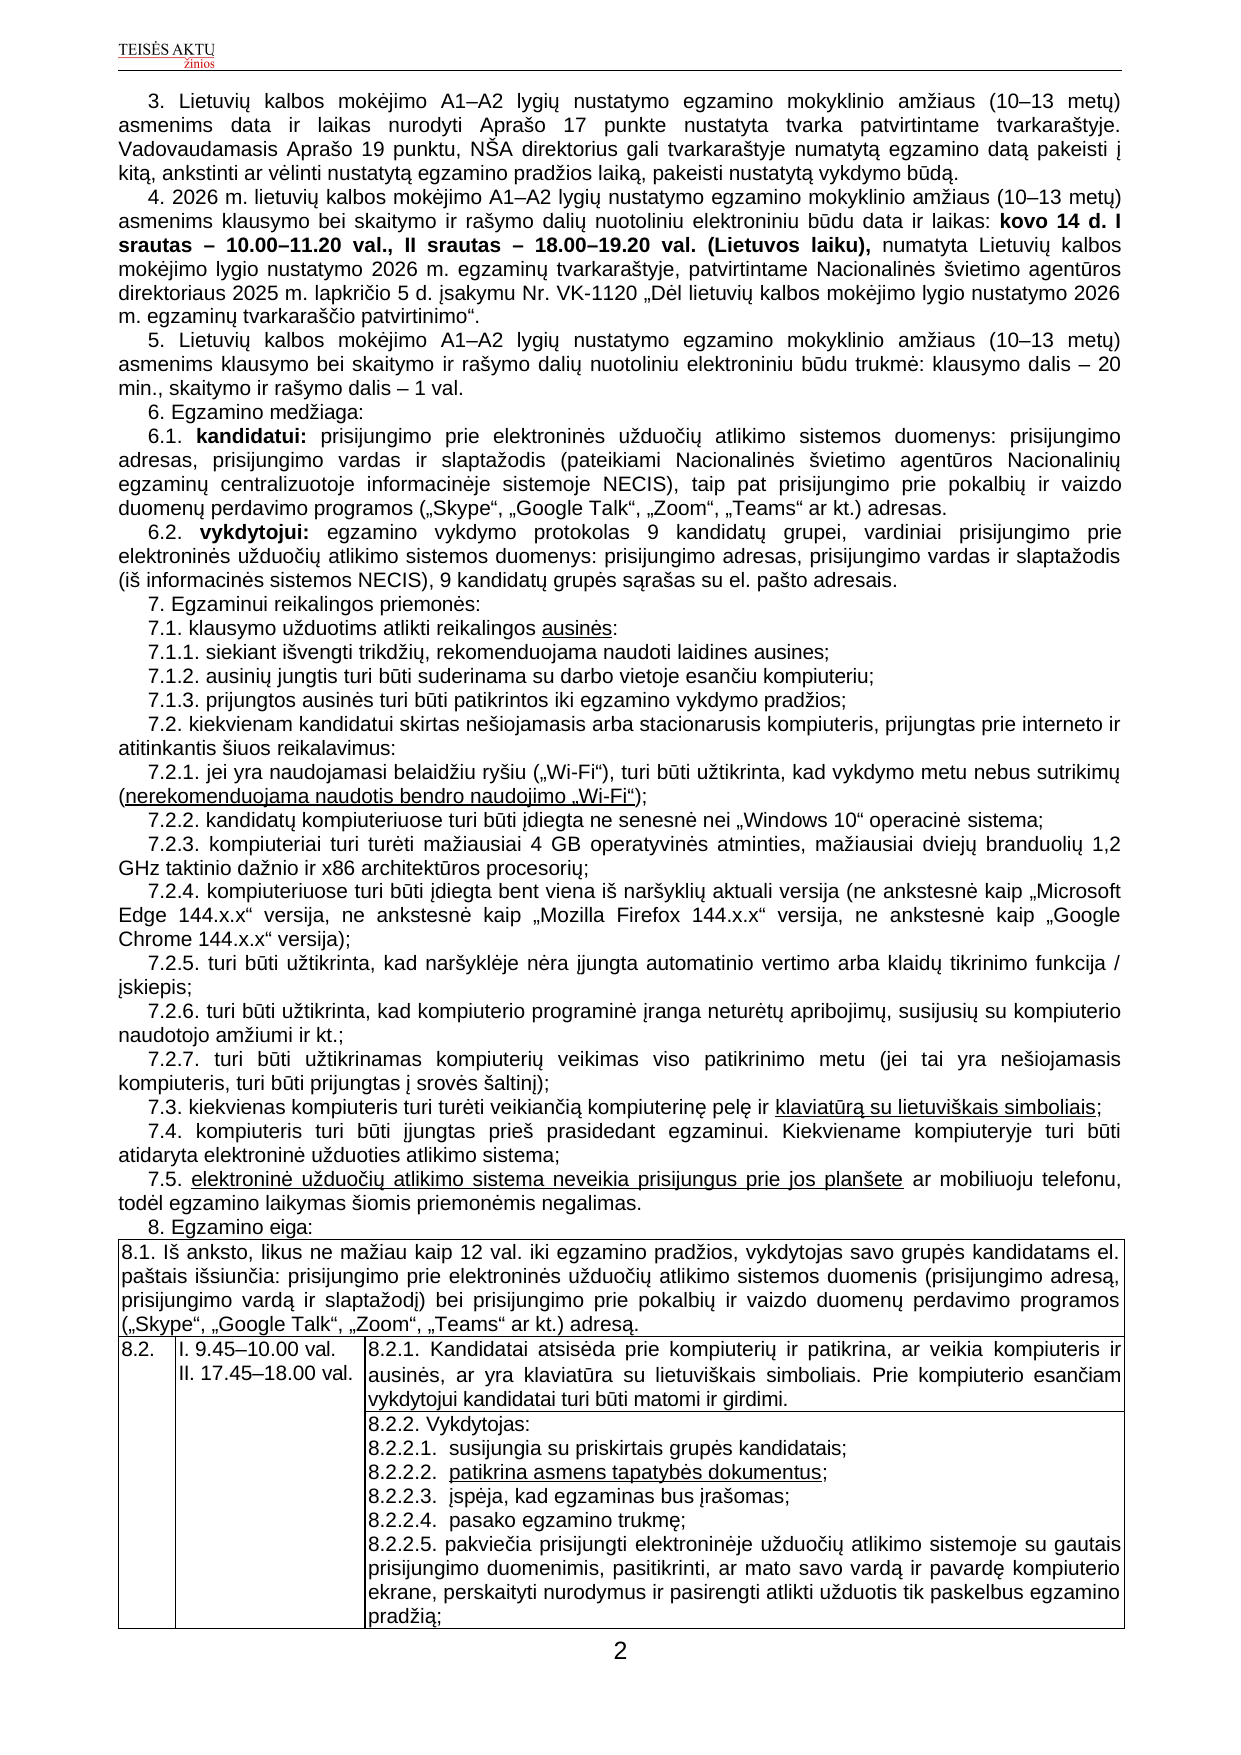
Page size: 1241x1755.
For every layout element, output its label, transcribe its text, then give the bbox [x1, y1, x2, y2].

text 7.5. elektroninė užduočių atlikimo sistema neveikia prisijungus prie jos planšete ar mobiliuoju telefonu, todėl egzamino laikymas šiomis priemonėmis negalimas. [118, 1167, 1122, 1215]
text 7.1. klausymo užduotims atlikti reikalingos ausinės: [118, 616, 1122, 640]
table_cell I. 9.45–10.00 val. II. 17.45–18.00 val. [176, 1337, 364, 1627]
text 6.2. vykdytojui: egzamino vykdymo protokolas 9 kandidatų grupei, vardiniai prisijungimo prie elektroninės užduočių atlikimo sistemos duomenys: prisijungimo adresas, prisijungimo vardas ir slaptažodis (iš informacinės sistemos NECIS), 9 kandidatų grupės sąrašas su el. pašto adresais. [118, 520, 1122, 592]
text 7.1.1. siekiant išvengti trikdžių, rekomenduojama naudoti laidines ausines; [118, 640, 1122, 664]
text 7.3. kiekvienas kompiuteris turi turėti veikiančią kompiuterinę pelę ir klaviatūrą su lietuviškais simboliais; [118, 1095, 1122, 1119]
table_cell 8.2.2. Vykdytojas: 8.2.2.1. susijungia su priskirtais grupės kandidatais; 8.2.2.2. patikrina asmens tapatybės dokumentus; 8.2.2.3. įspėja, kad egzaminas bus įrašomas; 8.2.2.4. pasako egzamino trukmę; 8.2.2.5. pakviečia prisijungti elektroninėje užduočių atlikimo sistemoje su gautais prisijungimo duomenimis, pasitikrinti, ar mato savo vardą ir pavardę kompiuterio ekrane, perskaityti nurodymus ir pasirengti atlikti užduotis tik paskelbus egzamino pradžią; [366, 1412, 1124, 1627]
text 7.2.7. turi būti užtikrinamas kompiuterių veikimas viso patikrinimo metu (jei tai yra nešiojamasis kompiuteris, turi būti prijungtas į srovės šaltinį); [118, 1047, 1122, 1095]
text 6. Egzamino medžiaga: [118, 400, 1122, 424]
text 7. Egzaminui reikalingos priemonės: [118, 592, 1122, 616]
text 7.2.4. kompiuteriuose turi būti įdiegta bent viena iš naršyklių aktuali versija (ne ankstesnė kaip „Microsoft Edge 144.x.x“ versija, ne ankstesnė kaip „Mozilla Firefox 144.x.x“ versija, ne ankstesnė kaip „Google Chrome 144.x.x“ versija); [118, 879, 1122, 951]
text 7.2.2. kandidatų kompiuteriuose turi būti įdiegta ne senesnė nei „Windows 10“ operacinė sistema; [118, 807, 1122, 831]
text 7.2.3. kompiuteriai turi turėti mažiausiai 4 GB operatyvinės atminties, mažiausiai dviejų branduolių 1,2 GHz taktinio dažnio ir x86 architektūros procesorių; [118, 831, 1122, 879]
text 7.2.5. turi būti užtikrinta, kad naršyklėje nėra įjungta automatinio vertimo arba klaidų tikrinimo funkcija / įskiepis; [118, 951, 1122, 999]
text 7.2. kiekvienam kandidatui skirtas nešiojamasis arba stacionarusis kompiuteris, prijungtas prie interneto ir atitinkantis šiuos reikalavimus: [118, 712, 1122, 759]
table_cell 8.2. [119, 1337, 175, 1627]
table_cell 8.2.1. Kandidatai atsisėda prie kompiuterių ir patikrina, ar veikia kompiuteris ir ausinės, ar yra klaviatūra su lietuviškais simboliais. Prie kompiuterio esančiam vykdytojui kandidatai turi būti matomi ir girdimi. [366, 1337, 1124, 1411]
text 6.1. kandidatui: prisijungimo prie elektroninės užduočių atlikimo sistemos duomenys: prisijungimo adresas, prisijungimo vardas ir slaptažodis (pateikiami Nacionalinės švietimo agentūros Nacionalinių egzaminų centralizuotoje informacinėje sistemoje NECIS), taip pat prisijungimo prie pokalbių ir vaizdo duomenų perdavimo programos („Skype“, „Google Talk“, „Zoom“, „Teams“ ar kt.) adresas. [118, 424, 1122, 520]
text 7.4. kompiuteris turi būti įjungtas prieš prasidedant egzaminui. Kiekviename kompiuteryje turi būti atidaryta elektroninė užduoties atlikimo sistema; [118, 1119, 1122, 1167]
text 8. Egzamino eiga: [118, 1215, 1122, 1239]
text 4. 2026 m. lietuvių kalbos mokėjimo A1–A2 lygių nustatymo egzamino mokyklinio amžiaus (10–13 metų) asmenims klausymo bei skaitymo ir rašymo dalių nuotoliniu elektroniniu būdu data ir laikas: kovo 14 d. I srautas – 10.00–11.20 val., II srautas – 18.00–19.20 val. (Lietuvos laiku), numatyta Lietuvių kalbos mokėjimo lygio nustatymo 2026 m. egzaminų tvarkaraštyje, patvirtintame Nacionalinės švietimo agentūros direktoriaus 2025 m. lapkričio 5 d. įsakymu Nr. VK-1120 „Dėl lietuvių kalbos mokėjimo lygio nustatymo 2026 m. egzaminų tvarkaraščio patvirtinimo“. [118, 184, 1122, 328]
table_header 8.1. Iš anksto, likus ne mažiau kaip 12 val. iki egzamino pradžios, vykdytojas savo grupės kandidatams el. paštais išsiunčia: prisijungimo prie elektroninės užduočių atlikimo sistemos duomenis (prisijungimo adresą, prisijungimo vardą ir slaptažodį) bei prisijungimo prie pokalbių ir vaizdo duomenų perdavimo programos („Skype“, „Google Talk“, „Zoom“, „Teams“ ar kt.) adresą. [119, 1240, 1124, 1336]
text 7.2.6. turi būti užtikrinta, kad kompiuterio programinė įranga neturėtų apribojimų, susijusių su kompiuterio naudotojo amžiumi ir kt.; [118, 999, 1122, 1047]
text 3. Lietuvių kalbos mokėjimo A1–A2 lygių nustatymo egzamino mokyklinio amžiaus (10–13 metų) asmenims data ir laikas nurodyti Aprašo 17 punkte nustatyta tvarka patvirtintame tvarkaraštyje. Vadovaudamasis Aprašo 19 punktu, NŠA direktorius gali tvarkaraštyje numatytą egzamino datą pakeisti į kitą, ankstinti ar vėlinti nustatytą egzamino pradžios laiką, pakeisti nustatytą vykdymo būdą. [118, 89, 1122, 184]
text 7.1.3. prijungtos ausinės turi būti patikrintos iki egzamino vykdymo pradžios; [118, 688, 1122, 712]
text 7.1.2. ausinių jungtis turi būti suderinama su darbo vietoje esančiu kompiuteriu; [118, 664, 1122, 688]
text 5. Lietuvių kalbos mokėjimo A1–A2 lygių nustatymo egzamino mokyklinio amžiaus (10–13 metų) asmenims klausymo bei skaitymo ir rašymo dalių nuotoliniu elektroniniu būdu trukmė: klausymo dalis – 20 min., skaitymo ir rašymo dalis – 1 val. [118, 328, 1122, 400]
text 7.2.1. jei yra naudojamasi belaidžiu ryšiu („Wi-Fi“), turi būti užtikrinta, kad vykdymo metu nebus sutrikimų (nerekomenduojama naudotis bendro naudojimo „Wi-Fi“); [118, 759, 1122, 807]
